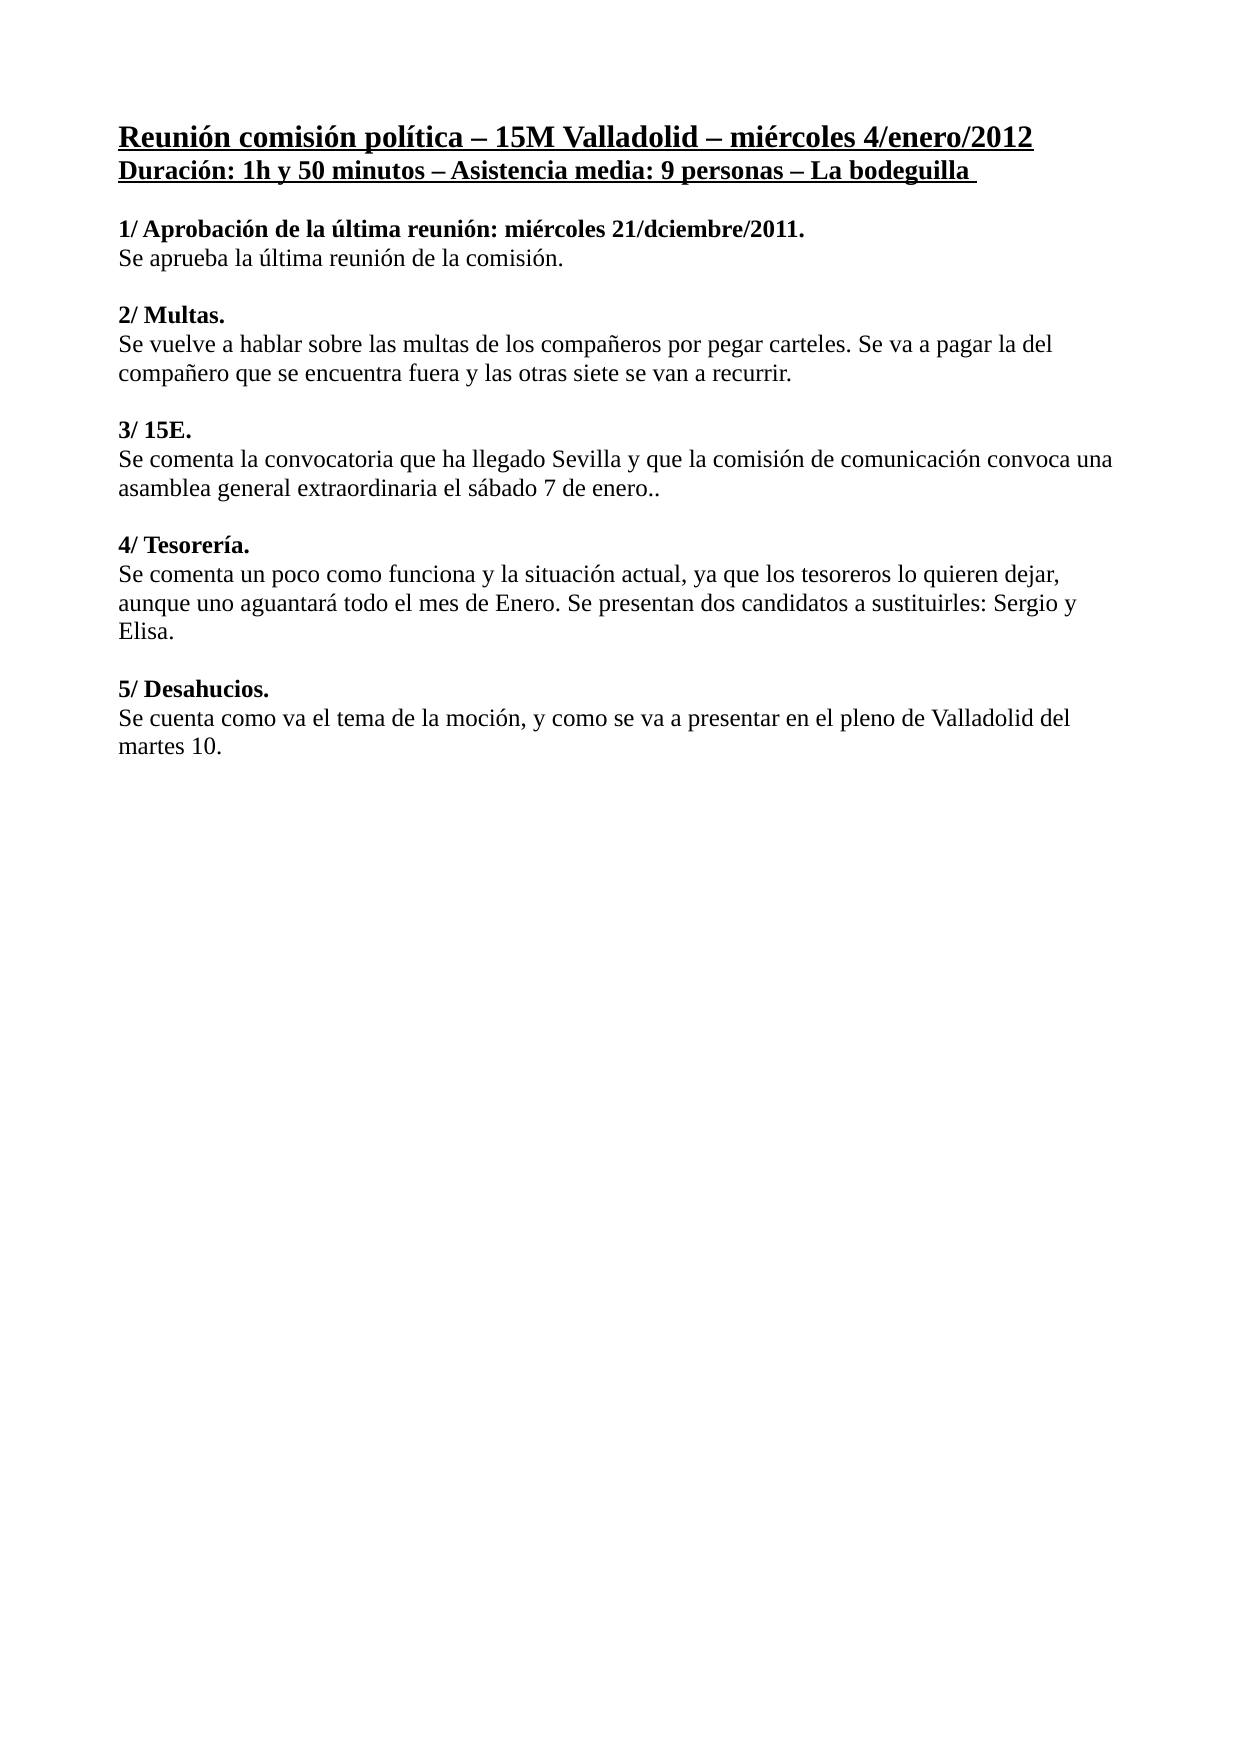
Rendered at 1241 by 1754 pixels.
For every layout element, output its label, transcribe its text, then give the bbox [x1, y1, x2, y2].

text 5/ Desahucios. [118, 674, 1122, 703]
text 2/ Multas. [118, 300, 1122, 329]
text 3/ 15E. [118, 415, 1122, 444]
text Se aprueba la última reunión de la comisión. [118, 243, 1122, 271]
text Se cuenta como va el tema de la moción, y como se va a presentar en el pleno de Valladolid del martes 10. [118, 703, 1122, 760]
text Se comenta la convocatoria que ha llegado Sevilla y que la comisión de comunicación convoca una asamblea general extraordinaria el sábado 7 de enero.. [118, 444, 1122, 501]
text Se vuelve a hablar sobre las multas de los compañeros por pegar carteles. Se va a pagar la del compañero que se encuentra fuera y las otras siete se van a recurrir. [118, 329, 1122, 386]
text Duración: 1h y 50 minutos – Asistencia media: 9 personas – La bodeguilla [118, 154, 1122, 185]
text Se comenta un poco como funciona y la situación actual, ya que los tesoreros lo quieren dejar, aunque uno aguantará todo el mes de Enero. Se presentan dos candidatos a sustituirles: Sergio y Elisa. [118, 559, 1122, 645]
text 1/ Aprobación de la última reunión: miércoles 21/dciembre/2011. [118, 214, 1122, 243]
text Reunión comisión política – 15M Valladolid – miércoles 4/enero/2012 [118, 118, 1122, 154]
text 4/ Tesorería. [118, 530, 1122, 559]
